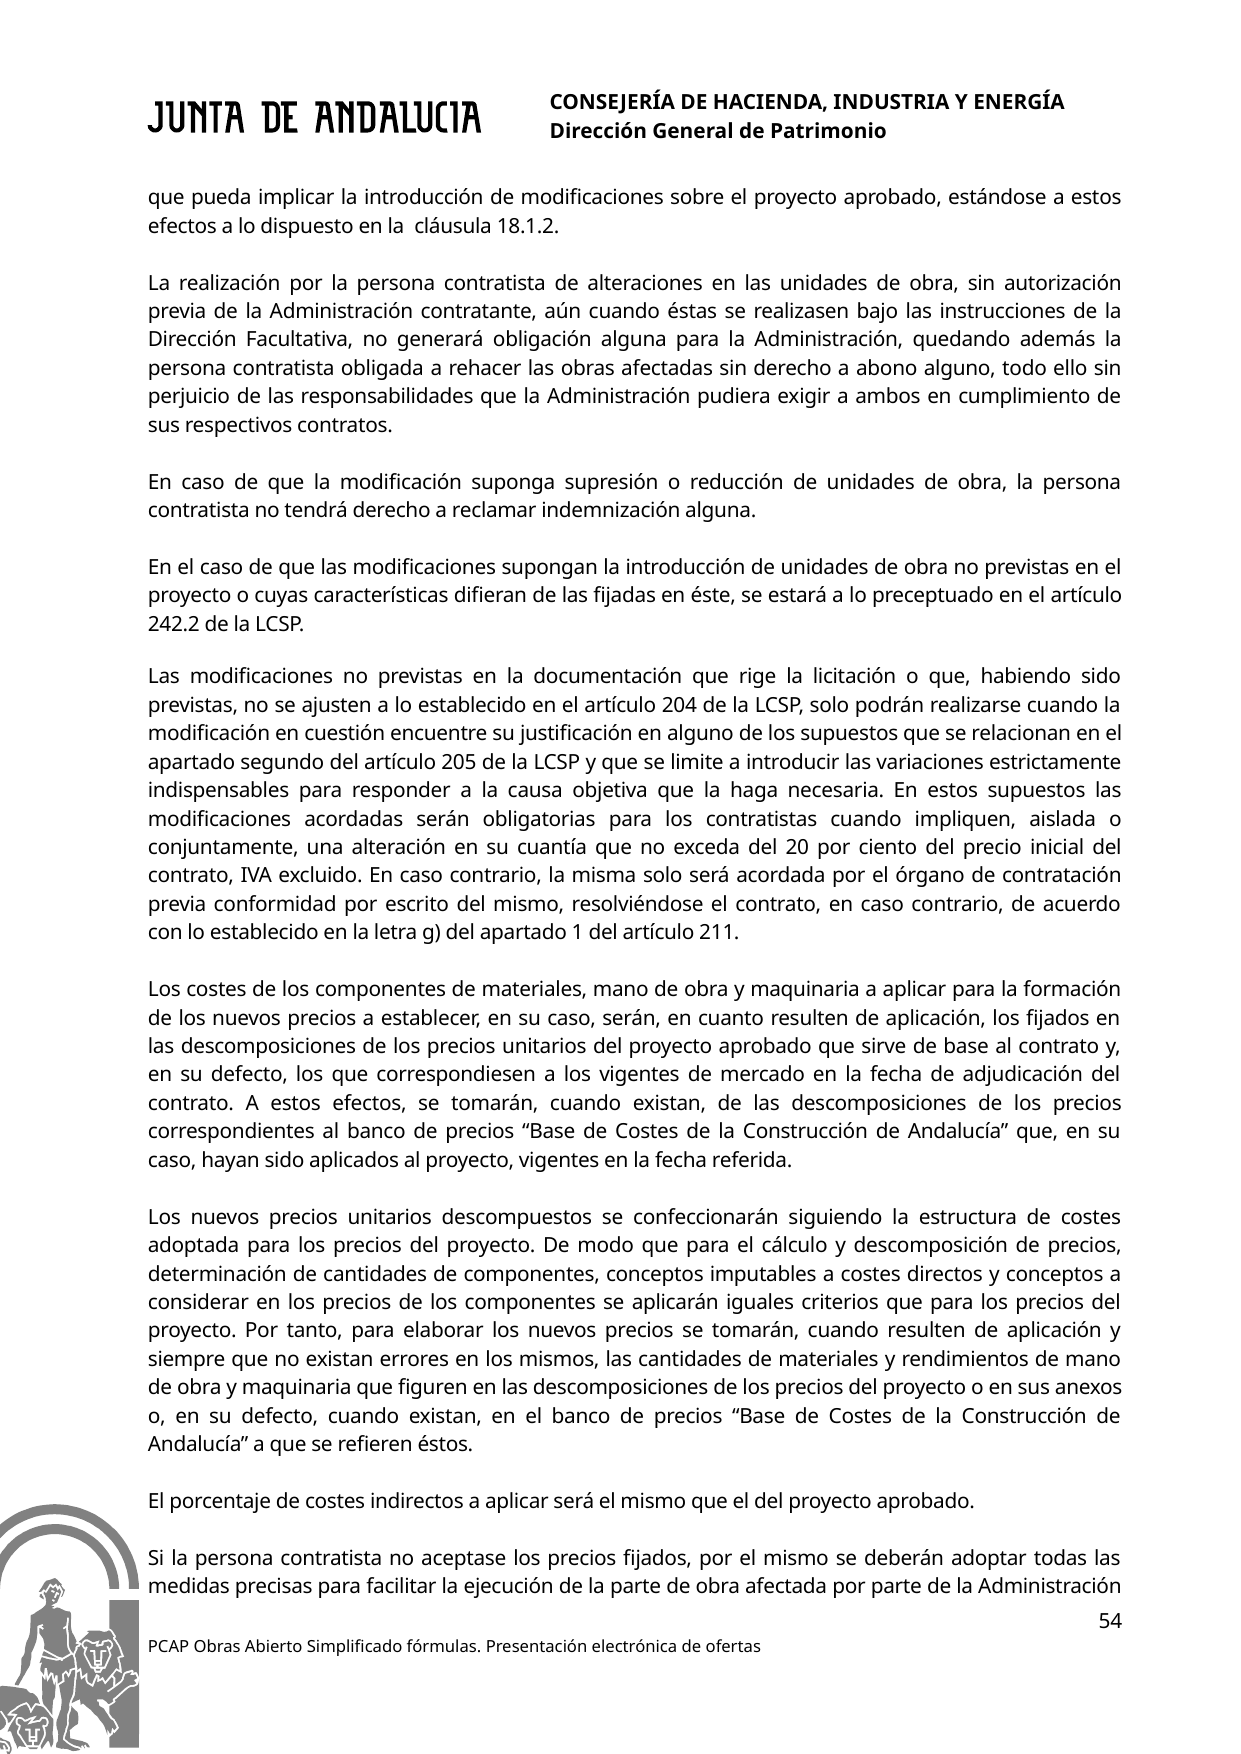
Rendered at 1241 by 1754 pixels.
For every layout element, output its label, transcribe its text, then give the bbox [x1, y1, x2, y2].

text Las modificaciones no previstas en la documentación que rige la licitación o que, habiendo sido previstas, no se ajusten a lo establecido en el artículo 204 de la LCSP, solo podrán realizarse cuando la modificación en cuestión encuentre su justificación en alguno de los supuestos que se relacionan en el apartado segundo del artículo 205 de la LCSP y que se limite a introducir las variaciones estrictamente indispensables para responder a la causa objetiva que la haga necesaria. En estos supuestos las modificaciones acordadas serán obligatorias para los contratistas cuando impliquen, aislada o conjuntamente, una alteración en su cuantía que no exceda del 20 por ciento del precio inicial del contrato, IVA excluido. En caso contrario, la misma solo será acordada por el órgano de contratación previa conformidad por escrito del mismo, resolviéndose el contrato, en caso contrario, de acuerdo con lo establecido en la letra g) del apartado 1 del artículo 211. [148, 661, 1122, 946]
text que pueda implicar la introducción de modificaciones sobre el proyecto aprobado, estándose a estos efectos a lo dispuesto en la cláusula 18.1.2. [148, 182, 1122, 239]
text En caso de que la modificación suponga supresión o reducción de unidades de obra, la persona contratista no tendrá derecho a reclamar indemnización alguna. [148, 467, 1122, 524]
text Los nuevos precios unitarios descompuestos se confeccionarán siguiendo la estructura de costes adoptada para los precios del proyecto. De modo que para el cálculo y descomposición de precios, determinación de cantidades de componentes, conceptos imputables a costes directos y conceptos a considerar en los precios de los componentes se aplicarán iguales criterios que para los precios del proyecto. Por tanto, para elaborar los nuevos precios se tomarán, cuando resulten de aplicación y siempre que no existan errores en los mismos, las cantidades de materiales y rendimientos de mano de obra y maquinaria que figuren en las descomposiciones de los precios del proyecto o en sus anexos o, en su defecto, cuando existan, en el banco de precios “Base de Costes de la Construcción de Andalucía” a que se refieren éstos. [148, 1202, 1122, 1458]
text Si la persona contratista no aceptase los precios fijados, por el mismo se deberán adoptar todas las medidas precisas para facilitar la ejecución de la parte de obra afectada por parte de la Administración [148, 1543, 1122, 1600]
text La realización por la persona contratista de alteraciones en las unidades de obra, sin autorización previa de la Administración contratante, aún cuando éstas se realizasen bajo las instrucciones de la Dirección Facultativa, no generará obligación alguna para la Administración, quedando además la persona contratista obligada a rehacer las obras afectadas sin derecho a abono alguno, todo ello sin perjuicio de las responsabilidades que la Administración pudiera exigir a ambos en cumplimiento de sus respectivos contratos. [148, 268, 1122, 438]
text En el caso de que las modificaciones supongan la introducción de unidades de obra no previstas en el proyecto o cuyas características difieran de las fijadas en éste, se estará a lo preceptuado en el artículo 242.2 de la LCSP. [148, 552, 1122, 637]
text El porcentaje de costes indirectos a aplicar será el mismo que el del proyecto aprobado. [148, 1486, 1122, 1514]
text Los costes de los componentes de materiales, mano de obra y maquinaria a aplicar para la formación de los nuevos precios a establecer, en su caso, serán, en cuanto resulten de aplicación, los fijados en las descomposiciones de los precios unitarios del proyecto aprobado que sirve de base al contrato y, en su defecto, los que correspondiesen a los vigentes de mercado en la fecha de adjudicación del contrato. A estos efectos, se tomarán, cuando existan, de las descomposiciones de los precios correspondientes al banco de precios “Base de Costes de la Construcción de Andalucía” que, en su caso, hayan sido aplicados al proyecto, vigentes en la fecha referida. [148, 974, 1122, 1173]
